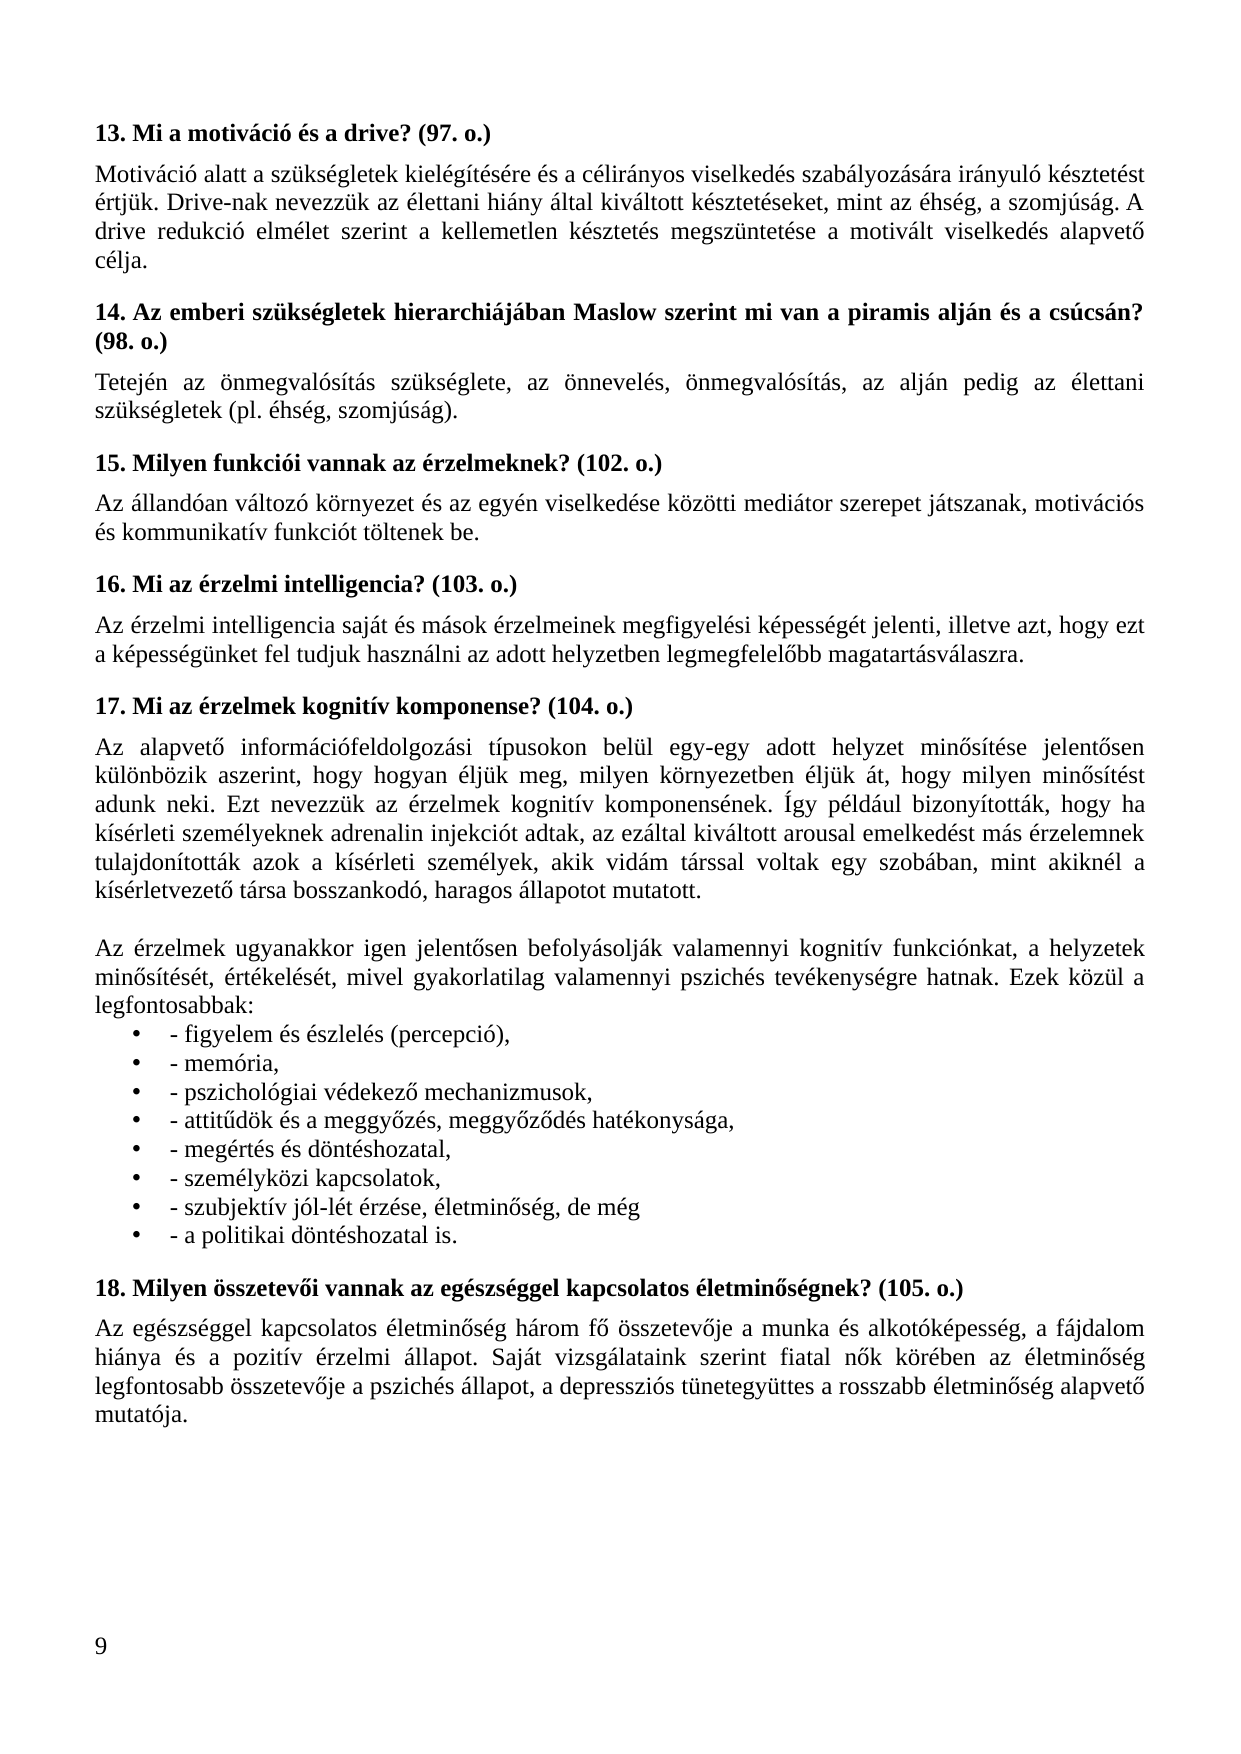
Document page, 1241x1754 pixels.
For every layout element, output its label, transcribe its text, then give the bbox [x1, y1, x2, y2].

list - megértés és döntéshozatal, [132, 1134, 1146, 1163]
subtitle 14. Az emberi szükségletek hierarchiájában Maslow szerint mi van a piramis alján és a csúcsán? (98. o.) [94, 297, 1146, 355]
list - figyelem és észlelés (percepció), [132, 1019, 1146, 1048]
subtitle 17. Mi az érzelmek kognitív komponense? (104. o.) [94, 691, 1146, 720]
text Tetején az önmegvalósítás szükséglete, az önnevelés, önmegvalósítás, az alján pedig az élettani szükségletek (pl. éhség, szomjúság). [94, 367, 1146, 424]
text Motiváció alatt a szükségletek kielégítésére és a célirányos viselkedés szabályozására irányuló késztetést értjük. Drive-nak nevezzük az élettani hiány által kiváltott késztetéseket, mint az éhség, a szomjúság. A drive redukció elmélet szerint a kellemetlen késztetés megszüntetése a motivált viselkedés alapvető célja. [94, 159, 1146, 274]
subtitle 18. Milyen összetevői vannak az egészséggel kapcsolatos életminőségnek? (105. o.) [94, 1273, 1146, 1301]
list - attitűdök és a meggyőzés, meggyőződés hatékonysága, [132, 1105, 1146, 1134]
list - pszichológiai védekező mechanizmusok, [132, 1077, 1146, 1105]
subtitle 15. Milyen funkciói vannak az érzelmeknek? (102. o.) [94, 448, 1146, 476]
text Az érzelmek ugyanakkor igen jelentősen befolyásolják valamennyi kognitív funkciónkat, a helyzetek minősítését, értékelését, mivel gyakorlatilag valamennyi pszichés tevékenységre hatnak. Ezek közül a legfontosabbak: [94, 933, 1146, 1019]
text Az egészséggel kapcsolatos életminőség három fő összetevője a munka és alkotóképesség, a fájdalom hiánya és a pozitív érzelmi állapot. Saját vizsgálataink szerint fiatal nők körében az életminőség legfontosabb összetevője a pszichés állapot, a depressziós tünetegyüttes a rosszabb életminőség alapvető mutatója. [94, 1313, 1146, 1428]
text Az állandóan változó környezet és az egyén viselkedése közötti mediátor szerepet játszanak, motivációs és kommunikatív funkciót töltenek be. [94, 488, 1146, 546]
list - szubjektív jól-lét érzése, életminőség, de még [132, 1192, 1146, 1220]
list - személyközi kapcsolatok, [132, 1163, 1146, 1192]
list - memória, [132, 1048, 1146, 1077]
text Az alapvető információfeldolgozási típusokon belül egy-egy adott helyzet minősítése jelentősen különbözik aszerint, hogy hogyan éljük meg, milyen környezetben éljük át, hogy milyen minősítést adunk neki. Ezt nevezzük az érzelmek kognitív komponensének. Így például bizonyították, hogy ha kísérleti személyeknek adrenalin injekciót adtak, az ezáltal kiváltott arousal emelkedést más érzelemnek tulajdonították azok a kísérleti személyek, akik vidám társsal voltak egy szobában, mint akiknél a kísérletvezető társa bosszankodó, haragos állapotot mutatott. [94, 732, 1146, 904]
subtitle 13. Mi a motiváció és a drive? (97. o.) [94, 118, 1146, 147]
text Az érzelmi intelligencia saját és mások érzelmeinek megfigyelési képességét jelenti, illetve azt, hogy ezt a képességünket fel tudjuk használni az adott helyzetben legmegfelelőbb magatartásválaszra. [94, 610, 1146, 667]
list - a politikai döntéshozatal is. [132, 1220, 1146, 1249]
subtitle 16. Mi az érzelmi intelligencia? (103. o.) [94, 569, 1146, 598]
